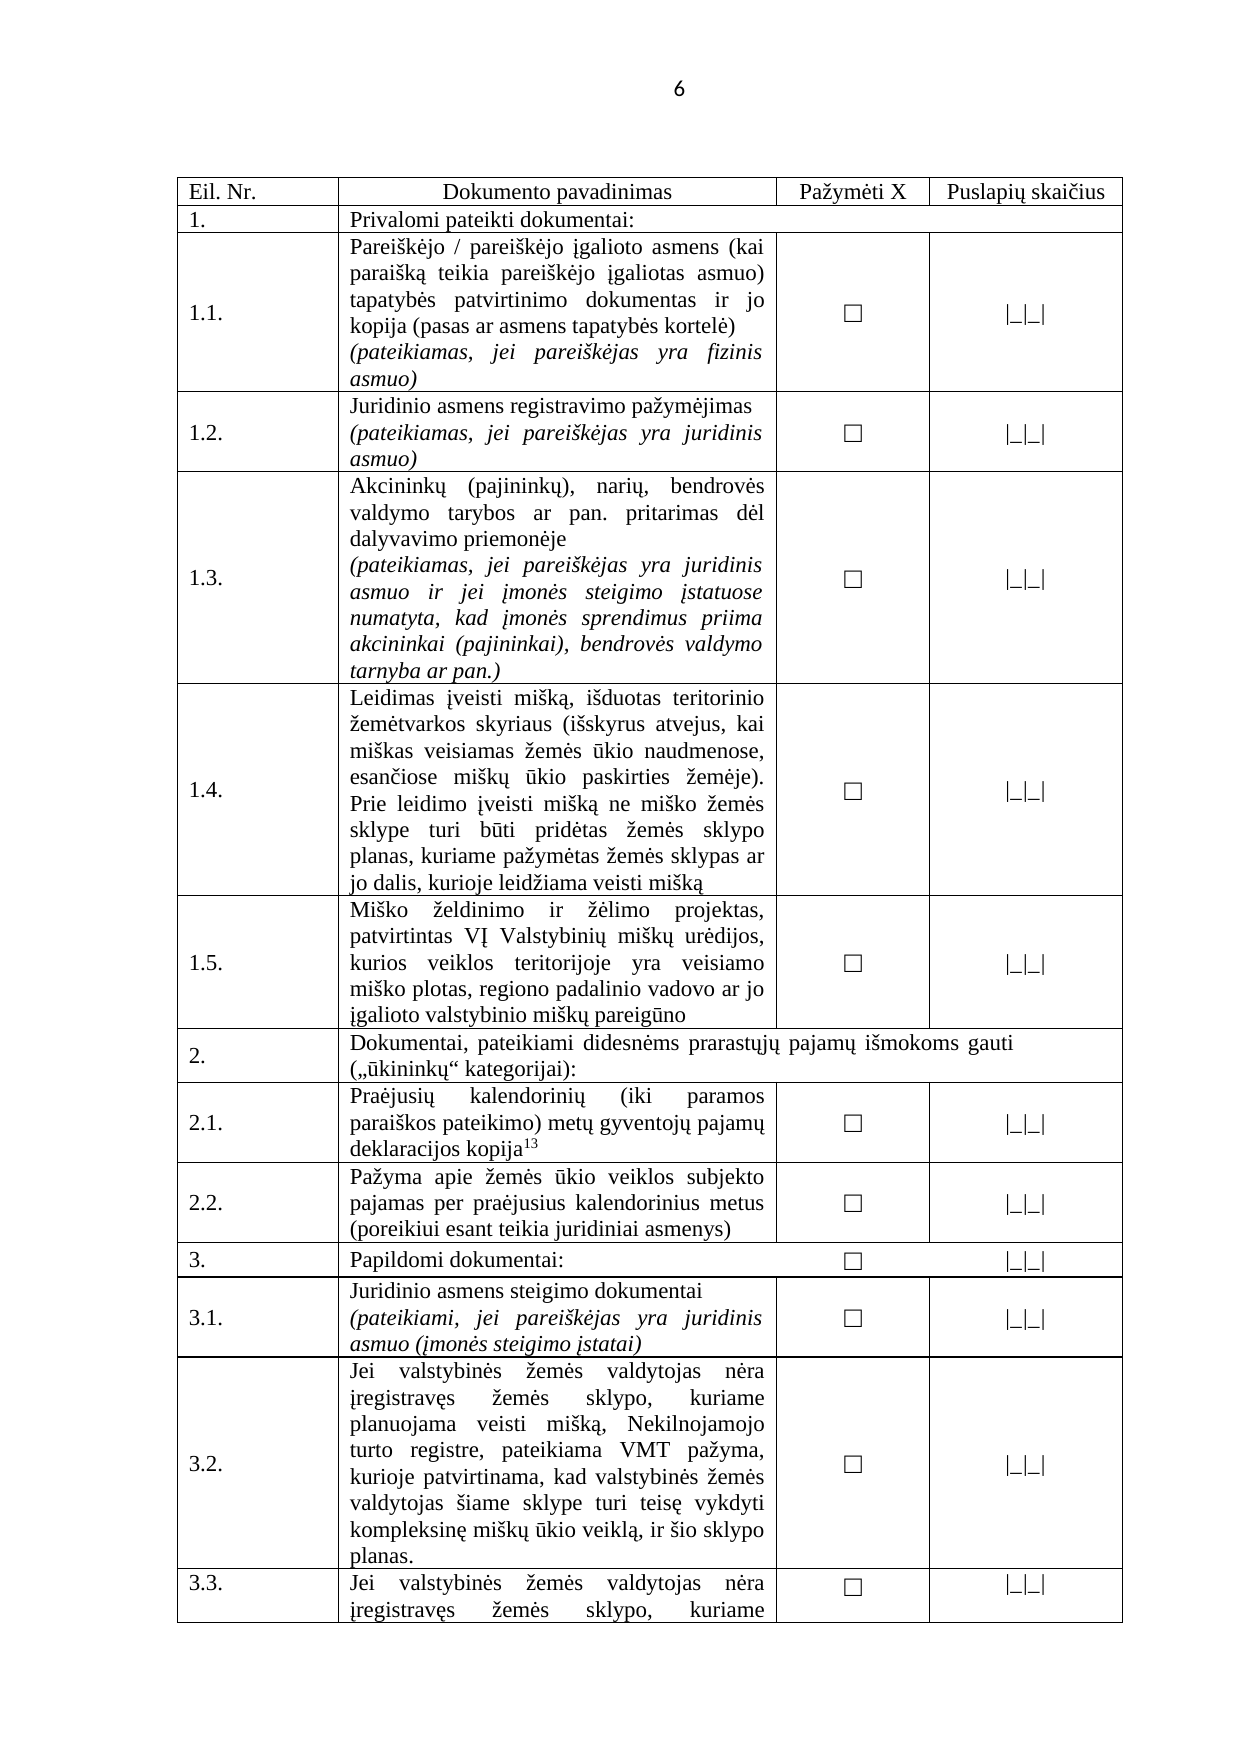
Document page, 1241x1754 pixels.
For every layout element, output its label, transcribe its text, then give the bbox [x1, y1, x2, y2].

table_cell |_|_| [930, 1163, 1122, 1242]
table_cell Juridinio asmens steigimo dokumentai (pateikiami, jei pareiškėjas yra juridinis asmuo (įmonės steigimo įstatai) [339, 1278, 776, 1356]
table_cell |_|_| [929, 1243, 1122, 1276]
table_cell |_|_| [930, 472, 1122, 683]
table_cell |_|_| [930, 1083, 1122, 1162]
table_cell Pažyma apie žemės ūkio veiklos subjekto pajamas per praėjusius kalendorinius metus (poreikiui esant teikia juridiniai asmenys) [339, 1163, 776, 1242]
table_header Eil. Nr. [178, 178, 338, 204]
table_cell [929, 206, 1122, 232]
table_cell 3.1. [178, 1278, 338, 1356]
table_cell Papildomi dokumentai: [339, 1243, 776, 1276]
table_cell Dokumentai, pateikiami didesnėms prarastųjų pajamų išmokoms gauti („ūkininkų“ kategorijai): [339, 1029, 1026, 1082]
table_cell Akcininkų (pajininkų), narių, bendrovės valdymo tarybos ar pan. pritarimas dėl dalyvavimo priemonėje (pateikiamas, jei pareiškėjas yra juridinis asmuo ir jei įmonės steigimo įstatuose numatyta, kad įmonės sprendimus priima akcininkai (pajininkai), bendrovės valdymo tarnyba ar pan.) [339, 472, 776, 683]
table_cell □ [777, 472, 929, 683]
table_cell □ [777, 392, 929, 471]
table_cell [1064, 1029, 1122, 1082]
table_header Puslapių skaičius [930, 178, 1122, 204]
table_header Pažymėti X [777, 178, 929, 204]
table_cell [776, 206, 929, 232]
table_cell |_|_| [930, 392, 1122, 471]
table_cell 3. [178, 1243, 338, 1276]
table_cell |_|_| [930, 1358, 1122, 1568]
table_cell 2.2. [178, 1163, 338, 1242]
table_cell □ [777, 1278, 929, 1356]
table_cell Praėjusių kalendorinių (iki paramos paraiškos pateikimo) metų gyventojų pajamų deklaracijos kopija13 [339, 1083, 776, 1162]
table_cell Leidimas įveisti mišką, išduotas teritorinio žemėtvarkos skyriaus (išskyrus atvejus, kai miškas veisiamas žemės ūkio naudmenose, esančiose miškų ūkio paskirties žemėje). Prie leidimo įveisti mišką ne miško žemės sklype turi būti pridėtas žemės sklypo planas, kuriame pažymėtas žemės sklypas ar jo dalis, kurioje leidžiama veisti mišką [339, 684, 776, 895]
table_cell 1.4. [178, 684, 338, 895]
table_cell 2. [178, 1029, 338, 1082]
table_cell 3.3. [178, 1569, 338, 1622]
table_cell 3.2. [178, 1358, 338, 1568]
table_cell □ [776, 1243, 929, 1276]
table_cell |_|_| [930, 1569, 1122, 1622]
table_cell □ [777, 1163, 929, 1242]
table_cell Juridinio asmens registravimo pažymėjimas (pateikiamas, jei pareiškėjas yra juridinis asmuo) [339, 392, 776, 471]
table_cell Jei valstybinės žemės valdytojas nėra įregistravęs žemės sklypo, kuriame planuojama veisti mišką, Nekilnojamojo turto registre, pateikiama VMT pažyma, kurioje patvirtinama, kad valstybinės žemės valdytojas šiame sklype turi teisę vykdyti kompleksinę miškų ūkio veiklą, ir šio sklypo planas. [339, 1358, 776, 1568]
table_cell □ [777, 1083, 929, 1162]
table_cell |_|_| [930, 684, 1122, 895]
table_cell 2.1. [178, 1083, 338, 1162]
table_cell Jei valstybinės žemės valdytojas nėra įregistravęs žemės sklypo, kuriame [339, 1569, 776, 1622]
table_cell □ [777, 1569, 929, 1622]
table_cell Pareiškėjo / pareiškėjo įgalioto asmens (kai paraišką teikia pareiškėjo įgaliotas asmuo) tapatybės patvirtinimo dokumentas ir jo kopija (pasas ar asmens tapatybės kortelė) (pateikiamas, jei pareiškėjas yra fizinis asmuo) [339, 233, 776, 391]
table_cell □ [777, 233, 929, 391]
table_cell □ [777, 684, 929, 895]
table_cell Miško želdinimo ir žėlimo projektas, patvirtintas VĮ Valstybinių miškų urėdijos, kurios veiklos teritorijoje yra veisiamo miško plotas, regiono padalinio vadovo ar jo įgalioto valstybinio miškų pareigūno [339, 896, 776, 1028]
table_cell |_|_| [930, 233, 1122, 391]
table_cell Privalomi pateikti dokumentai: [339, 206, 776, 232]
table_cell 1.3. [178, 472, 338, 683]
table_header Dokumento pavadinimas [339, 178, 776, 204]
table_cell |_|_| [930, 1278, 1122, 1356]
table_cell □ [777, 896, 929, 1028]
table_cell |_|_| [930, 896, 1122, 1028]
table_cell 1.5. [178, 896, 338, 1028]
table_cell [1026, 1029, 1063, 1082]
table_cell □ [777, 1358, 929, 1568]
table_cell 1. [178, 206, 338, 232]
table_cell 1.1. [178, 233, 338, 391]
table_cell 1.2. [178, 392, 338, 471]
